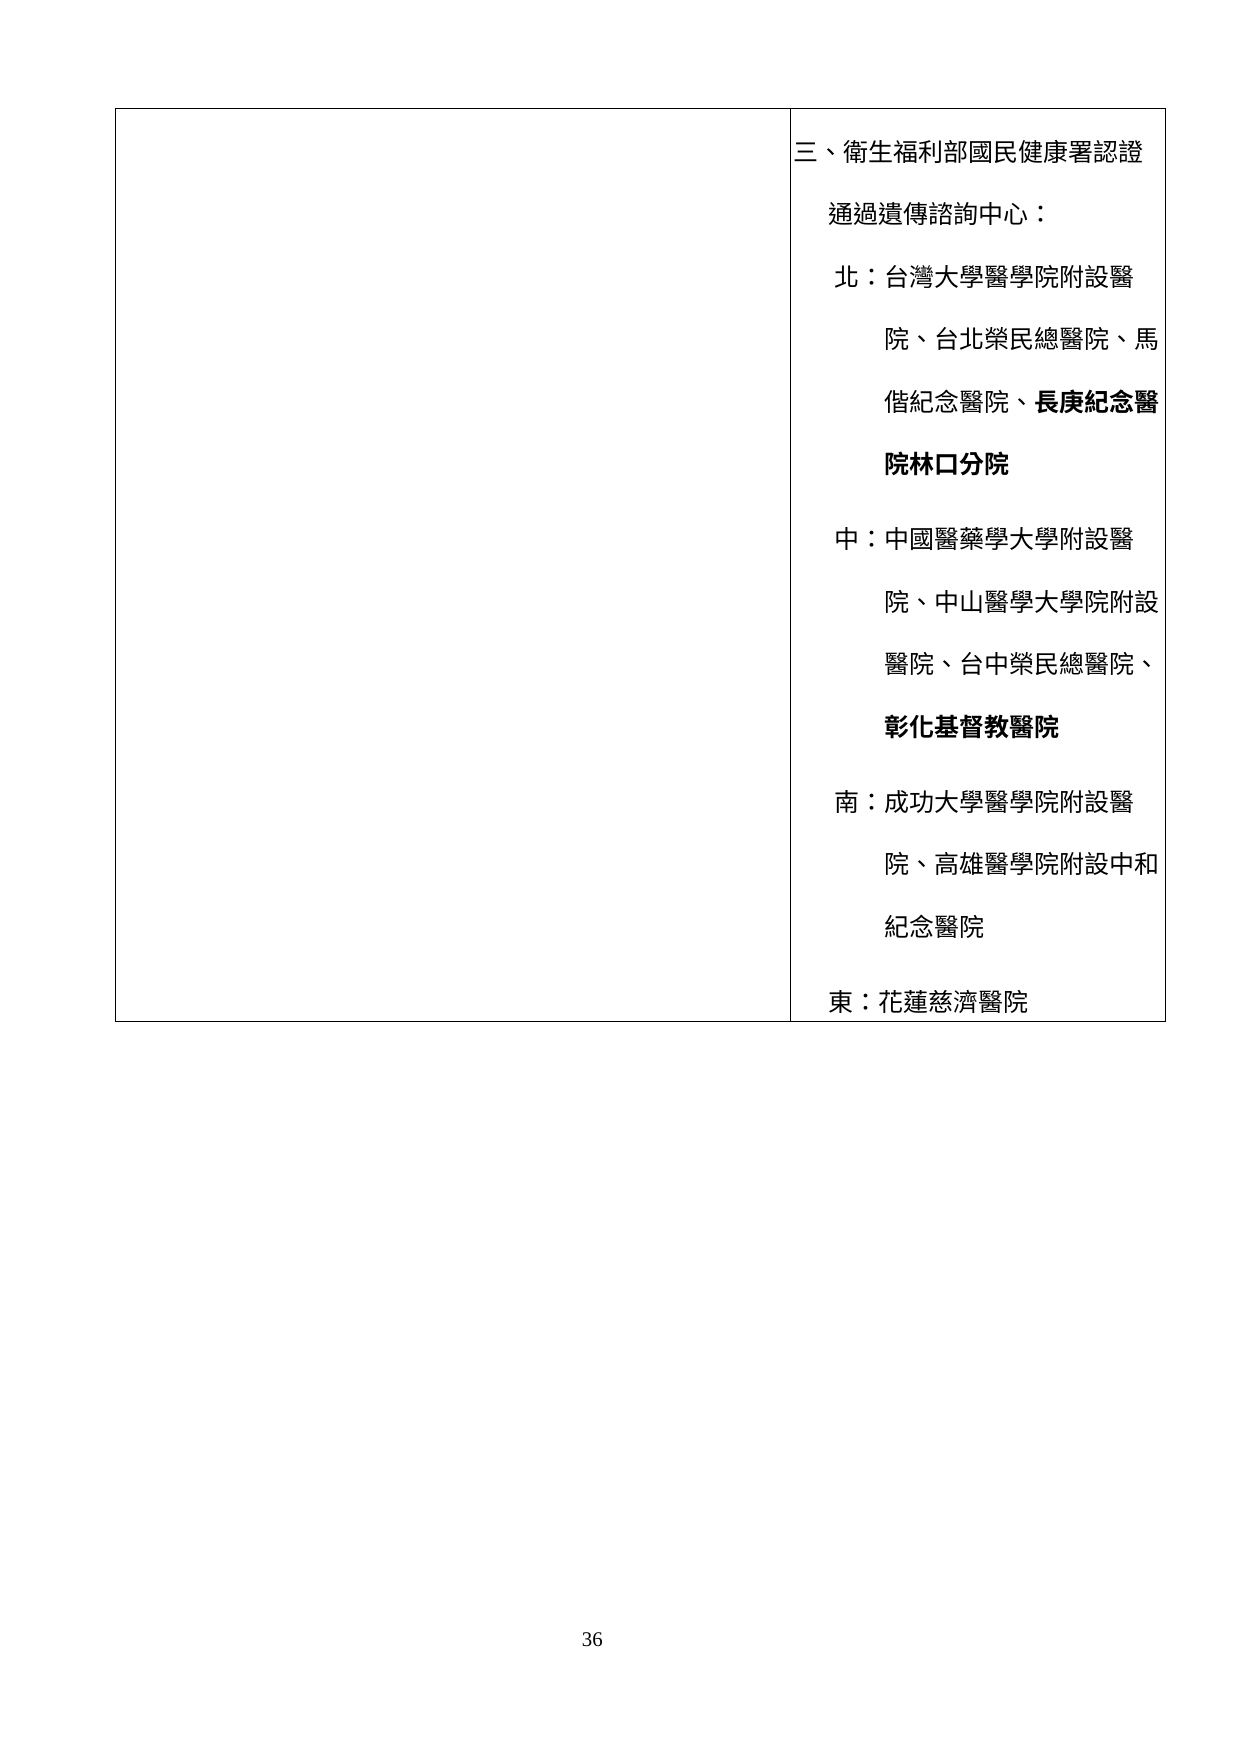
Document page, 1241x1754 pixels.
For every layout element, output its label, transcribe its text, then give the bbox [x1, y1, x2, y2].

table_cell [116, 109, 790, 1021]
table_cell 三、衛生福利部國民健康署認證通過遺傳諮詢中心： 北：台灣大學醫學院附設醫院、台北榮民總醫院、馬偕紀念醫院、長庚紀念醫院林口分院 中：中國醫藥學大學附設醫院、中山醫學大學院附設醫院、台中榮民總醫院、彰化基督教醫院 南：成功大學醫學院附設醫院、高雄醫學院附設中和紀念醫院 東：花蓮慈濟醫院 [791, 109, 1165, 1021]
